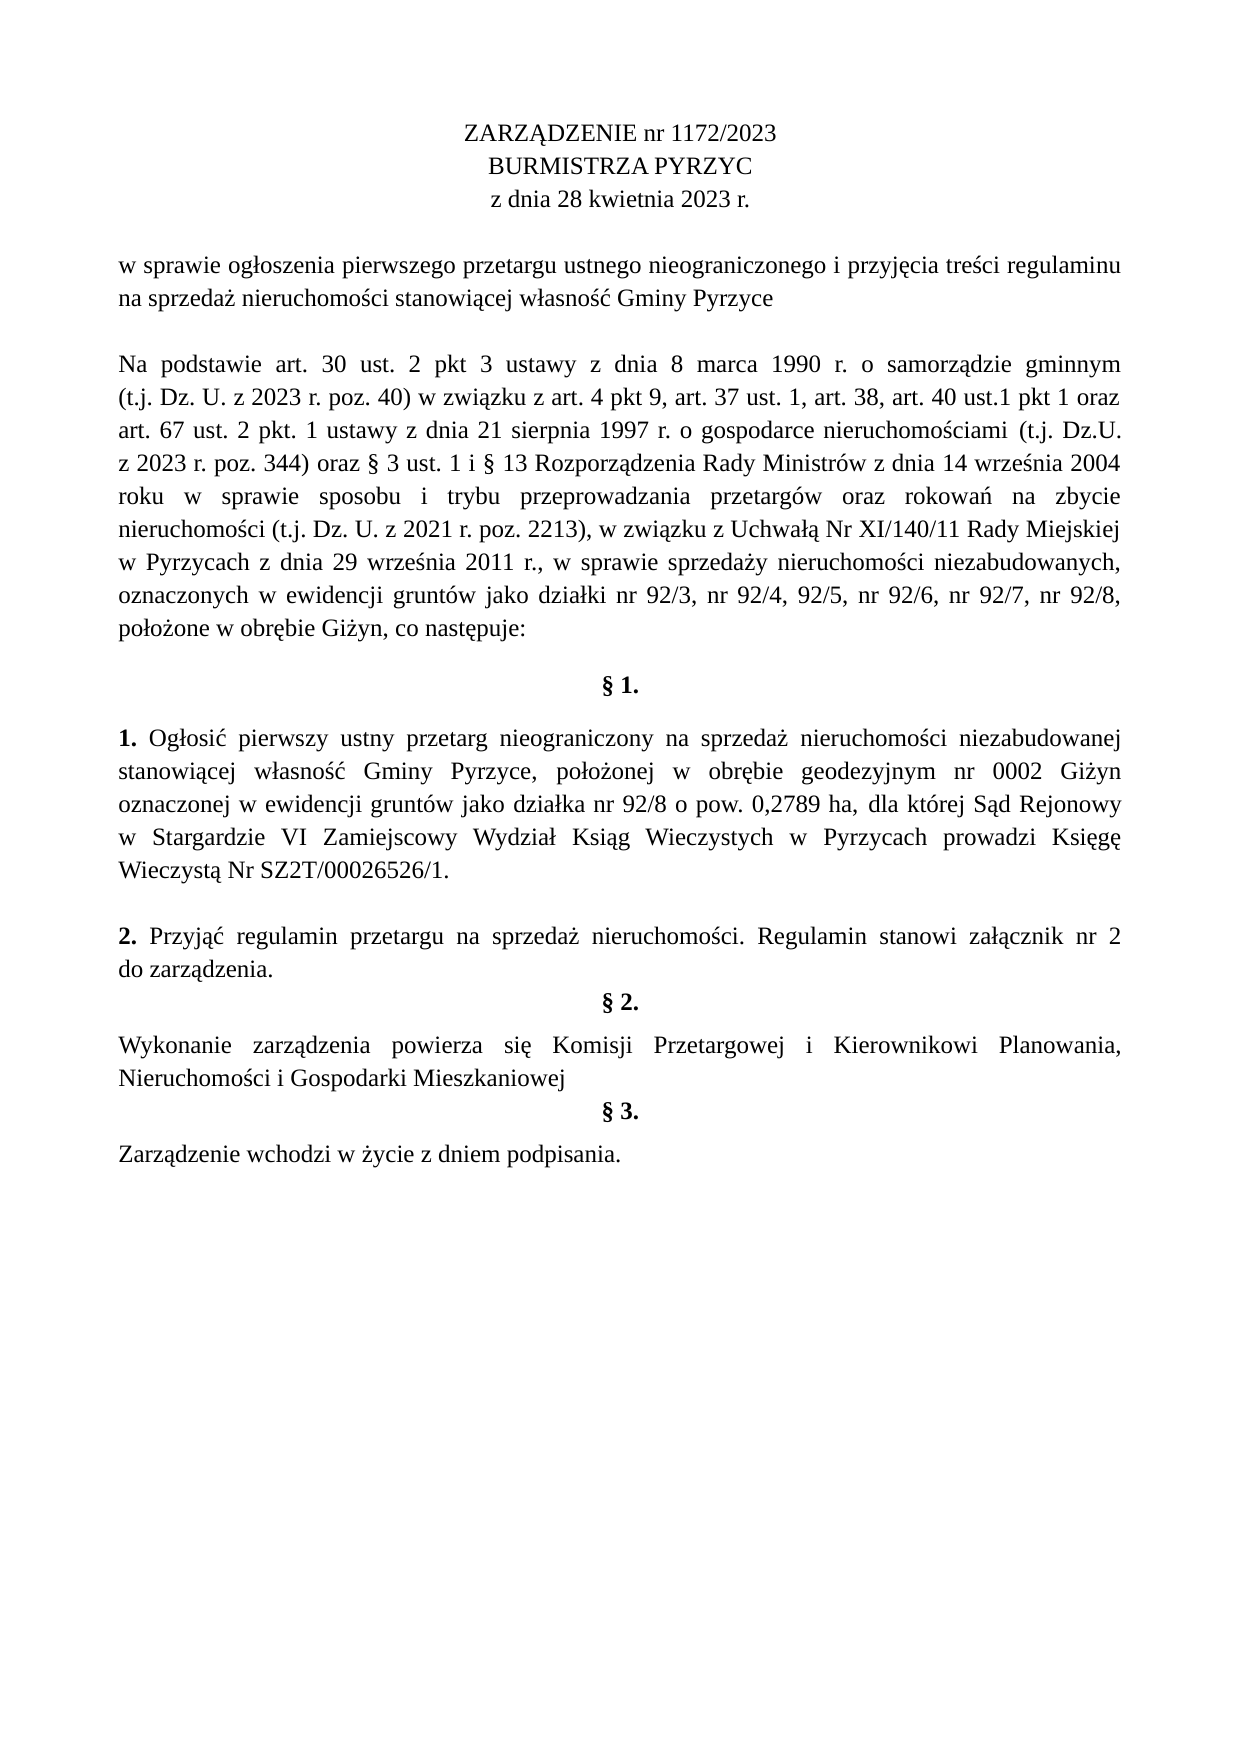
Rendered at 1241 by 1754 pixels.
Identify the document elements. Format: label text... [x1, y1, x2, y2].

text § 2. [118, 987, 1122, 1016]
text ZARZĄDZENIE nr 1172/2023 [118, 118, 1122, 147]
text z dnia 28 kwietnia 2023 r. [118, 184, 1122, 213]
text Wykonanie zarządzenia powierza się Komisji Przetargowej i Kierownikowi Planowania, Nieruchomości i Gospodarki Mieszkaniowej [118, 1030, 1122, 1092]
text 2. Przyjąć regulamin przetargu na sprzedaż nieruchomości. Regulamin stanowi załącznik nr 2 do zarządzenia. [118, 921, 1122, 983]
text Na podstawie art. 30 ust. 2 pkt 3 ustawy z dnia 8 marca 1990 r. o samorządzie gminnym (t.j. Dz. U. z 2023 r. poz. 40) w związku z art. 4 pkt 9, art. 37 ust. 1, art. 38, art. 40 ust.1 pkt 1 oraz art. 67 ust. 2 pkt. 1 ustawy z dnia 21 sierpnia 1997 r. o gospodarce nieruchomościami (t.j. Dz.U. z 2023 r. poz. 344) oraz § 3 ust. 1 i § 13 Rozporządzenia Rady Ministrów z dnia 14 września 2004 roku w sprawie sposobu i trybu przeprowadzania przetargów oraz rokowań na zbycie nieruchomości (t.j. Dz. U. z 2021 r. poz. 2213), w związku z Uchwałą Nr XI/140/11 Rady Miejskiej w Pyrzycach z dnia 29 września 2011 r., w sprawie sprzedaży nieruchomości niezabudowanych, oznaczonych w ewidencji gruntów jako działki nr 92/3, nr 92/4, 92/5, nr 92/6, nr 92/7, nr 92/8, położone w obrębie Giżyn, co następuje: [118, 349, 1122, 642]
text § 1. [118, 670, 1122, 699]
text w sprawie ogłoszenia pierwszego przetargu ustnego nieograniczonego i przyjęcia treści regulaminu na sprzedaż nieruchomości stanowiącej własność Gminy Pyrzyce [118, 250, 1122, 312]
text § 3. [118, 1096, 1122, 1125]
text 1. Ogłosić pierwszy ustny przetarg nieograniczony na sprzedaż nieruchomości niezabudowanej stanowiącej własność Gminy Pyrzyce, położonej w obrębie geodezyjnym nr 0002 Giżyn oznaczonej w ewidencji gruntów jako działka nr 92/8 o pow. 0,2789 ha, dla której Sąd Rejonowy w Stargardzie VI Zamiejscowy Wydział Ksiąg Wieczystych w Pyrzycach prowadzi Księgę Wieczystą Nr SZ2T/00026526/1. [118, 723, 1122, 883]
text BURMISTRZA PYRZYC [118, 151, 1122, 180]
text Zarządzenie wchodzi w życie z dniem podpisania. [118, 1139, 1122, 1168]
